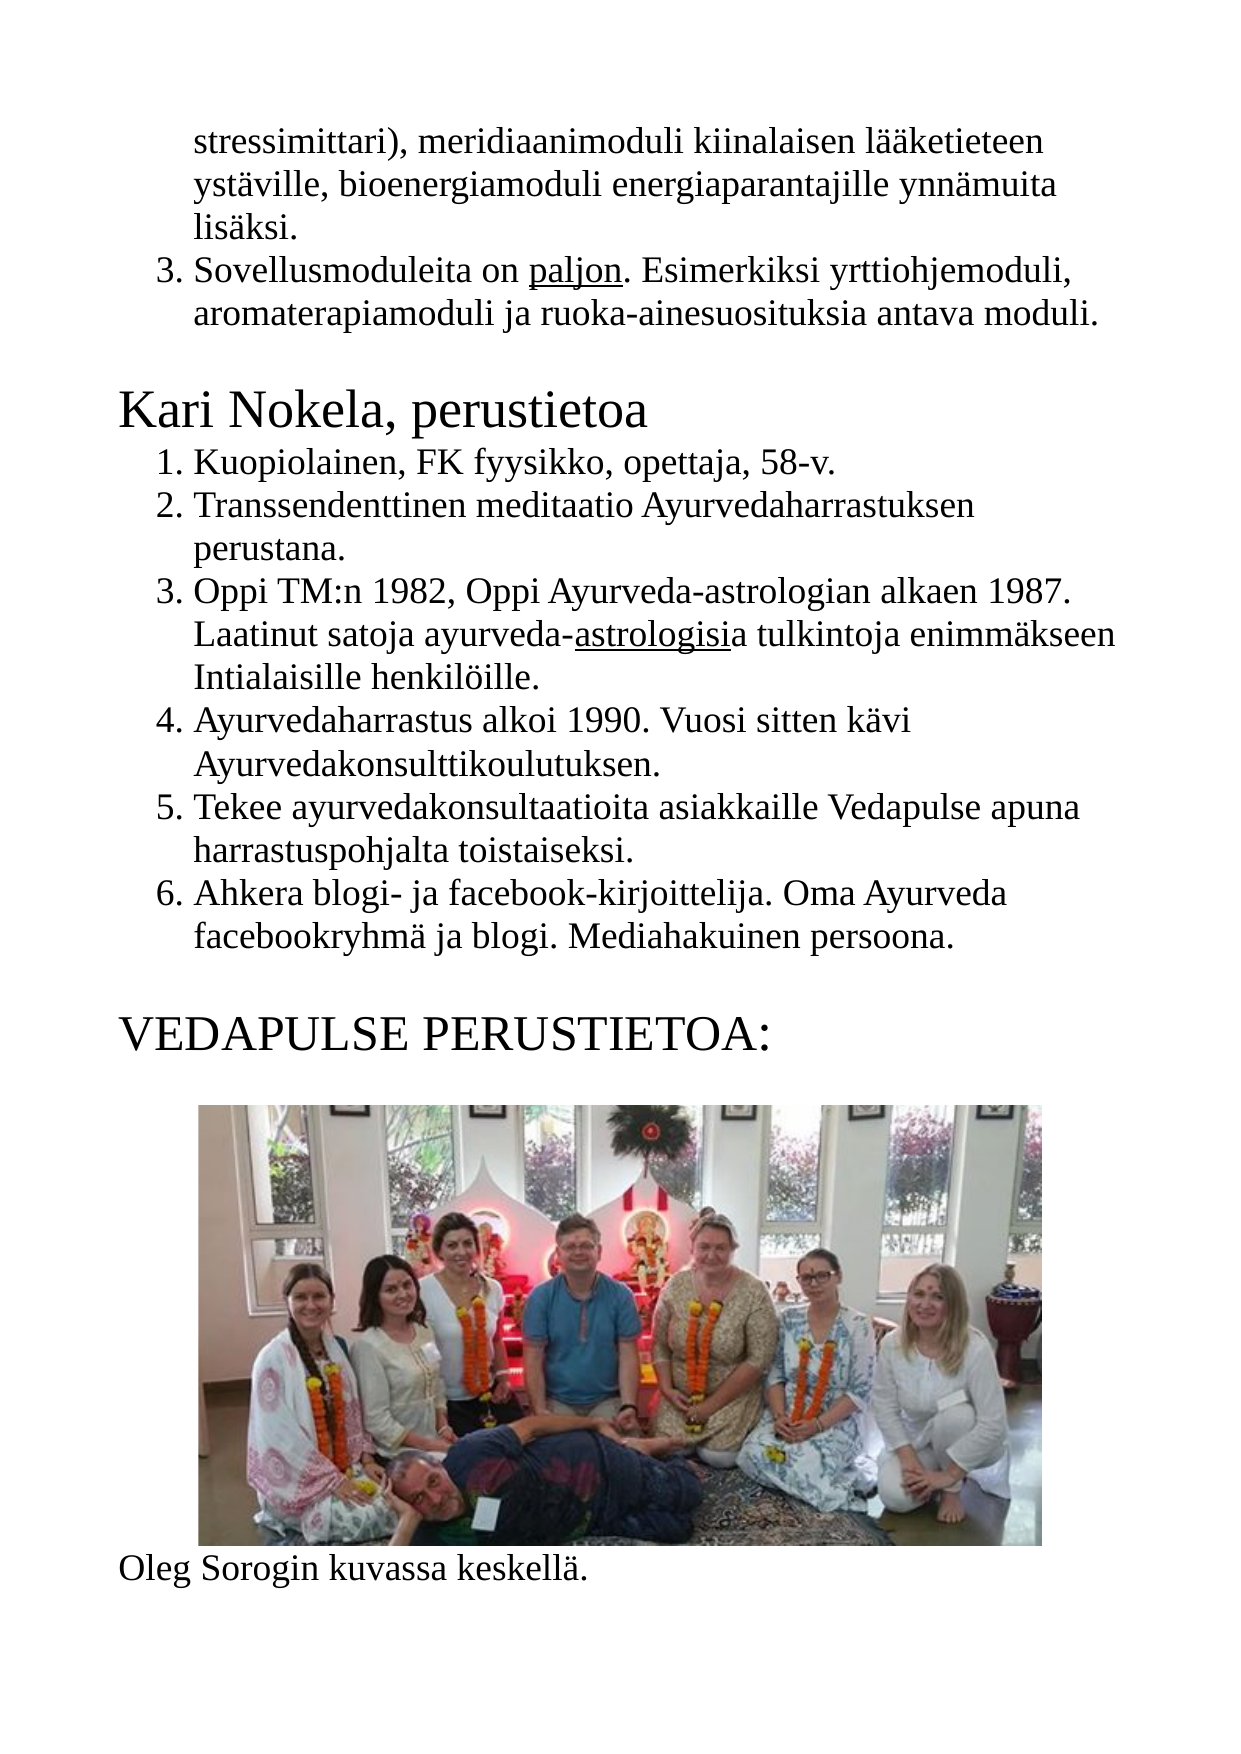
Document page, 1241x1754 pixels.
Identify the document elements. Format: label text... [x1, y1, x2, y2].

picture [198, 1105, 1042, 1546]
list Sovellusmoduleita on paljon. Esimerkiksi yrttiohjemoduli, aromaterapiamoduli ja ruoka-ainesuosituksia antava moduli. [156, 247, 1122, 334]
list Transsendenttinen meditaatio Ayurvedaharrastuksen perustana. [156, 482, 1122, 568]
list Tekee ayurvedakonsultaatioita asiakkaille Vedapulse apuna harrastuspohjalta toistaiseksi. [156, 784, 1122, 870]
list Ayurvedaharrastus alkoi 1990. Vuosi sitten kävi Ayurvedakonsulttikoulutuksen. [156, 698, 1122, 784]
text VEDAPULSE PERUSTIETOA: [118, 1000, 1122, 1062]
list stressimittari), meridiaanimoduli kiinalaisen lääketieteen ystäville, bioenergiamoduli energiaparantajille ynnämuita lisäksi. [156, 118, 1122, 247]
text Kari Nokela, perustietoa [118, 377, 1122, 439]
list Kuopiolainen, FK fyysikko, opettaja, 58-v. [156, 439, 1122, 482]
text Oleg Sorogin kuvassa keskellä. [118, 1105, 1122, 1589]
list Oppi TM:n 1982, Oppi Ayurveda-astrologian alkaen 1987. Laatinut satoja ayurveda-astrologisia tulkintoja enimmäkseen Intialaisille henkilöille. [156, 568, 1122, 698]
list Ahkera blogi- ja facebook-kirjoittelija. Oma Ayurveda facebookryhmä ja blogi. Mediahakuinen persoona. [156, 870, 1122, 957]
